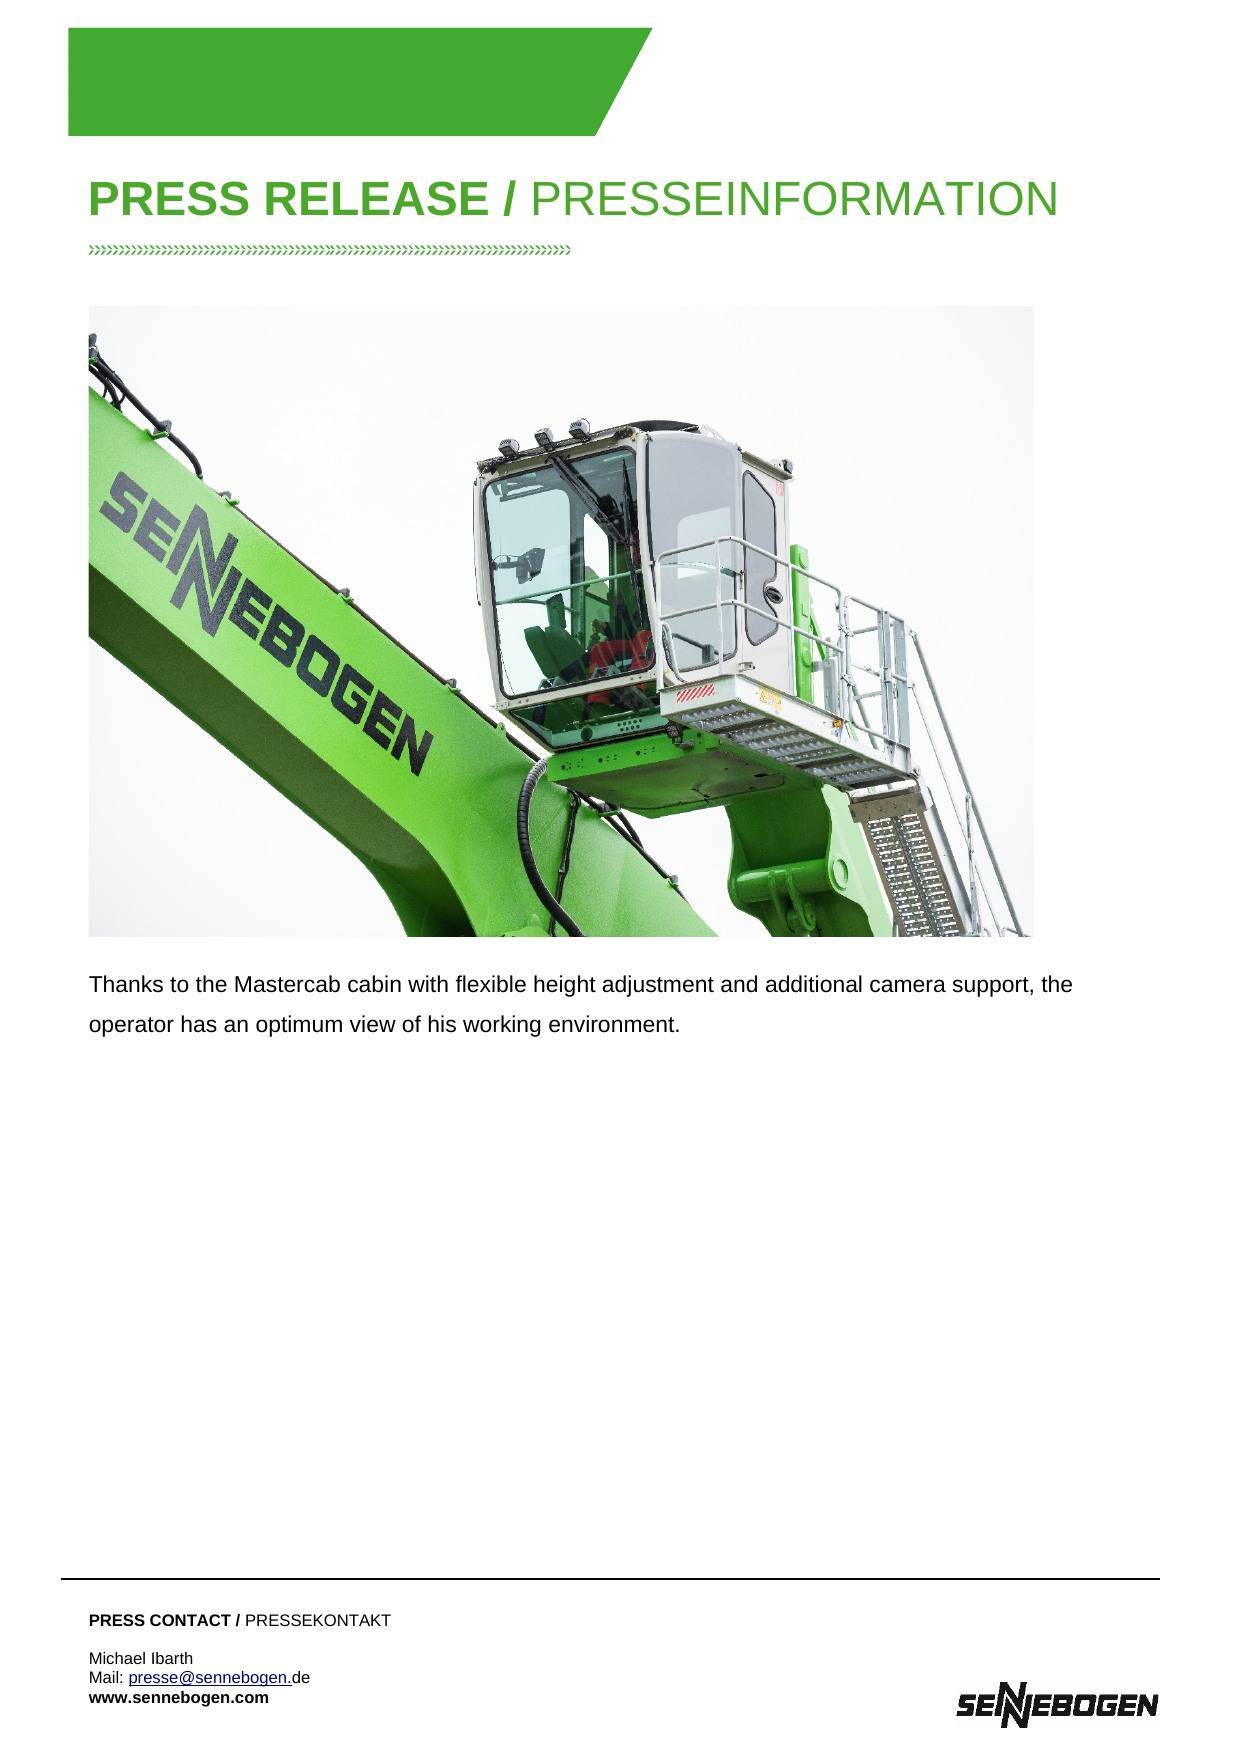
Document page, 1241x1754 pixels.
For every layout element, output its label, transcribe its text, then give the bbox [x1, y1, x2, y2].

text Thanks to the Mastercab cabin with flexible height adjustment and additional camera support, the operator has an optimum view of his working environment. [88, 971, 1152, 1037]
